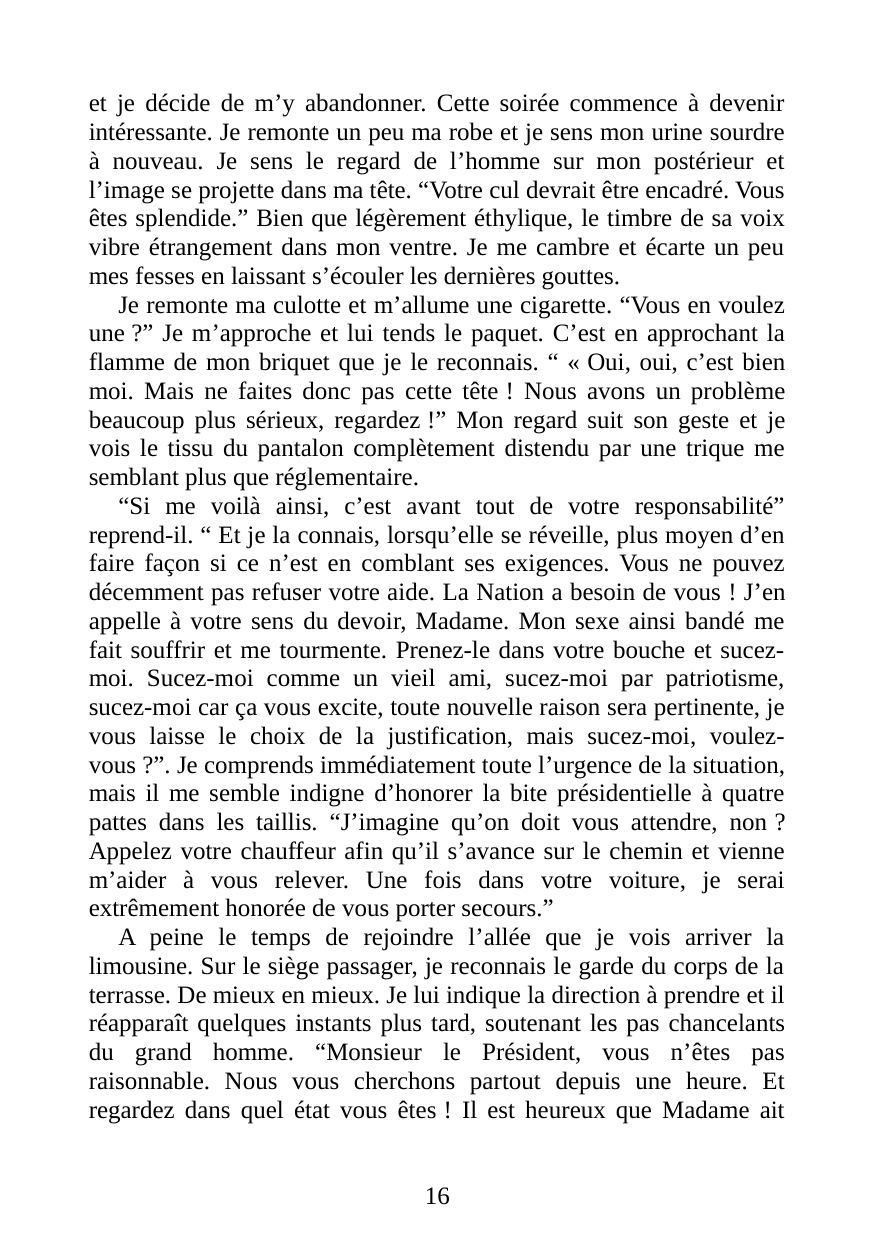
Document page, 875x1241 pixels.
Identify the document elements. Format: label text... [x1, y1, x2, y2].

text “Si me voilà ainsi, c’est avant tout de votre responsabilité” reprend-il. “ Et je la connais, lorsqu’elle se réveille, plus moyen d’en faire façon si ce n’est en comblant ses exigences. Vous ne pouvez décemment pas refuser votre aide. La Nation a besoin de vous ! J’en appelle à votre sens du devoir, Madame. Mon sexe ainsi bandé me fait souffrir et me tourmente. Prenez-le dans votre bouche et sucez-moi. Sucez-moi comme un vieil ami, sucez-moi par patriotisme, sucez-moi car ça vous excite, toute nouvelle raison sera pertinente, je vous laisse le choix de la justification, mais sucez-moi, voulez-vous ?”. Je comprends immédiatement toute l’urgence de la situation, mais il me semble indigne d’honorer la bite présidentielle à quatre pattes dans les taillis. “J’imagine qu’on doit vous attendre, non ? Appelez votre chauffeur afin qu’il s’avance sur le chemin et vienne m’aider à vous relever. Une fois dans votre voiture, je serai extrêmement honorée de vous porter secours.” [88, 491, 786, 922]
text Je remonte ma culotte et m’allume une cigarette. “Vous en voulez une ?” Je m’approche et lui tends le paquet. C’est en approchant la flamme de mon briquet que je le reconnais. “ « Oui, oui, c’est bien moi. Mais ne faites donc pas cette tête ! Nous avons un problème beaucoup plus sérieux, regardez !” Mon regard suit son geste et je vois le tissu du pantalon complètement distendu par une trique me semblant plus que réglementaire. [88, 290, 786, 491]
text et je décide de m’y abandonner. Cette soirée commence à devenir intéressante. Je remonte un peu ma robe et je sens mon urine sourdre à nouveau. Je sens le regard de l’homme sur mon postérieur et l’image se projette dans ma tête. “Votre cul devrait être encadré. Vous êtes splendide.” Bien que légèrement éthylique, le timbre de sa voix vibre étrangement dans mon ventre. Je me cambre et écarte un peu mes fesses en laissant s’écouler les dernières gouttes. [88, 88, 786, 290]
text A peine le temps de rejoindre l’allée que je vois arriver la limousine. Sur le siège passager, je reconnais le garde du corps de la terrasse. De mieux en mieux. Je lui indique la direction à prendre et il réapparaît quelques instants plus tard, soutenant les pas chancelants du grand homme. “Monsieur le Président, vous n’êtes pas raisonnable. Nous vous cherchons partout depuis une heure. Et regardez dans quel état vous êtes ! Il est heureux que Madame ait [88, 922, 786, 1123]
